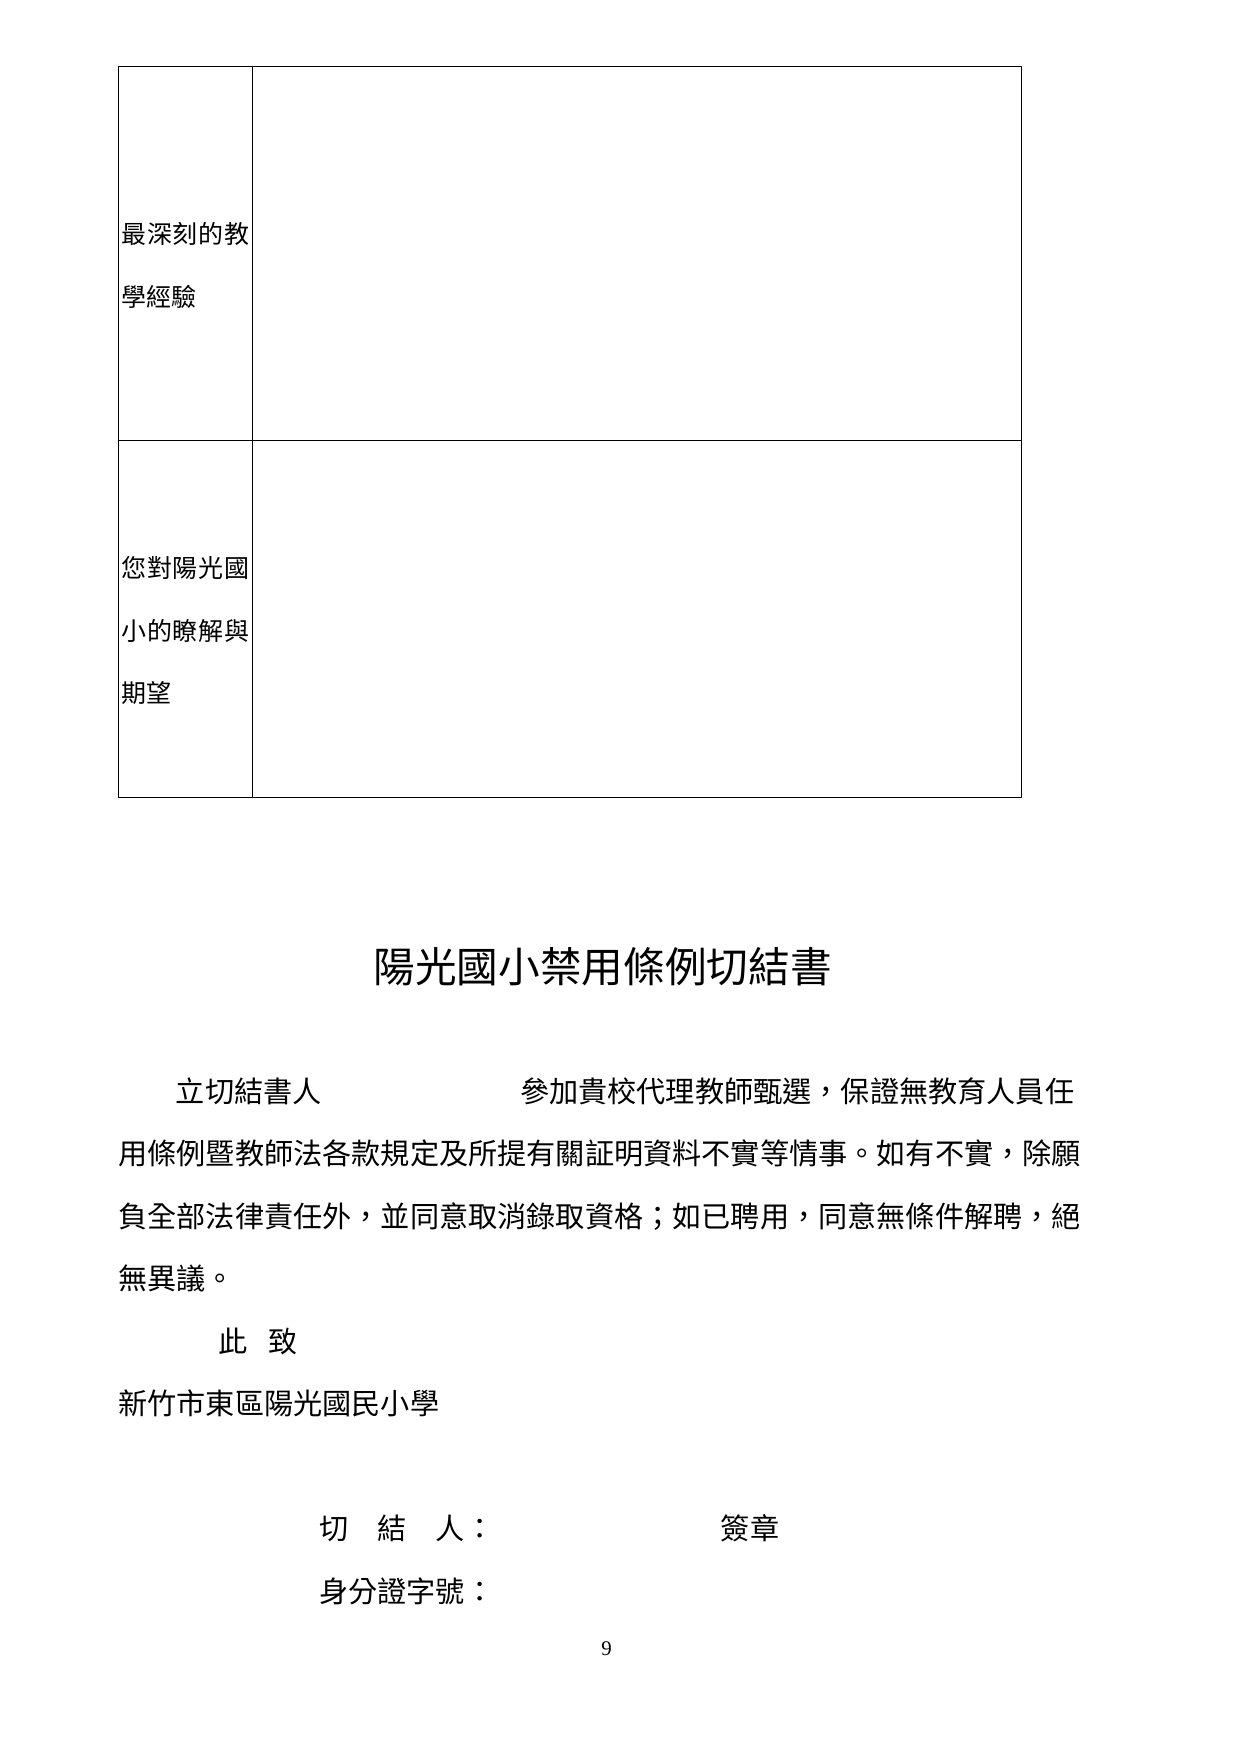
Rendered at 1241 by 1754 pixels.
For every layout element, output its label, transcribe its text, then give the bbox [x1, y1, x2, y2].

text 新竹市東區陽光國民小學 [118, 1360, 1087, 1423]
text 立切結書人 參加貴校代理教師甄選，保證無教育人員任用條例暨教師法各款規定及所提有關証明資料不實等情事。如有不實，除願負全部法律責任外，並同意取消錄取資格；如已聘用，同意無條件解聘，絕無異議。 [118, 1048, 1087, 1298]
text 身分證字號： [118, 1548, 1087, 1610]
text 陽光國小禁用條例切結書 [118, 923, 1087, 985]
table_cell [253, 441, 1021, 797]
table_cell 您對陽光國小的瞭解與期望 [119, 441, 252, 797]
table_cell [253, 67, 1021, 440]
text 此 致 [118, 1298, 1087, 1360]
table_cell 最深刻的教學經驗 [119, 67, 252, 440]
text 切 結 人： 簽章 [118, 1485, 1087, 1548]
